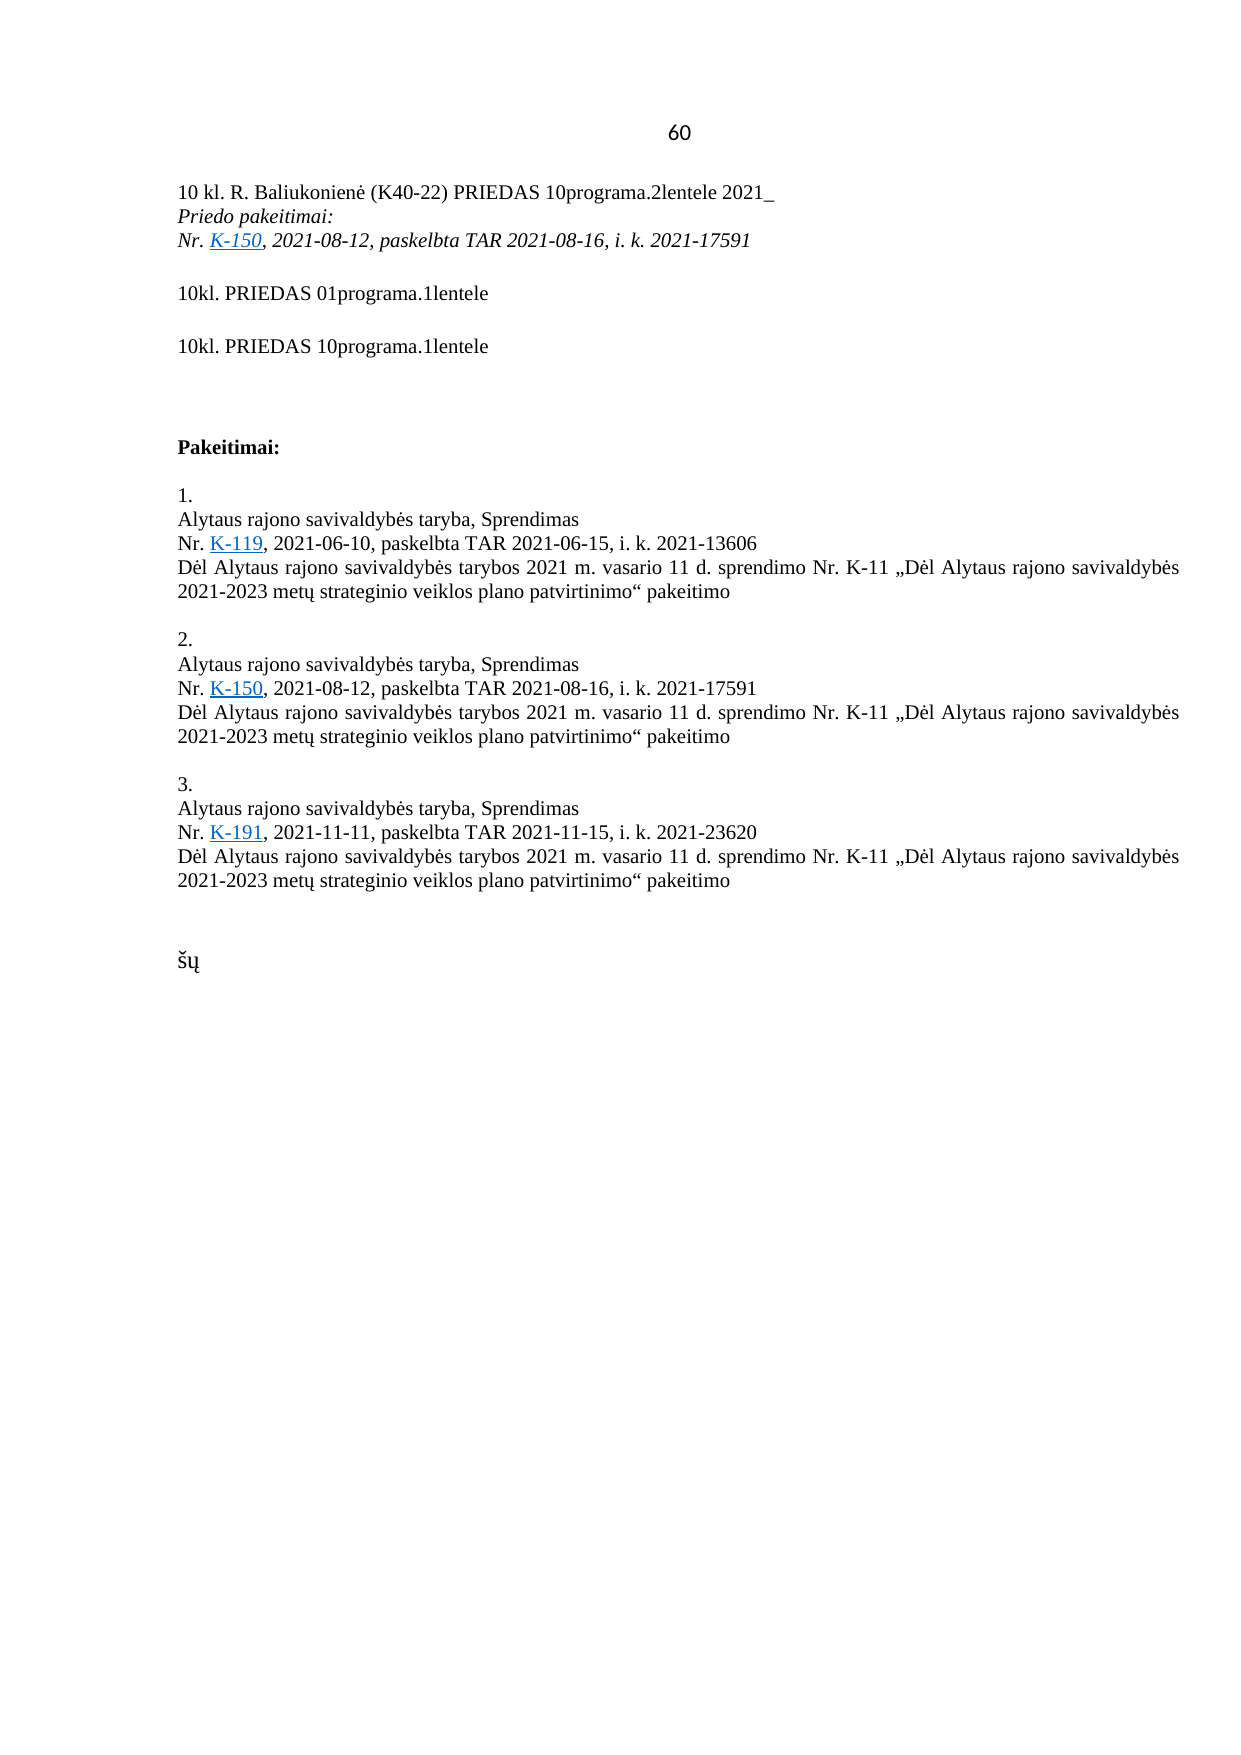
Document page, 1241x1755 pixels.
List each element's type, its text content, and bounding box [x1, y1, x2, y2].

text Pakeitimai: [177, 435, 1181, 459]
text Priedo pakeitimai: [177, 204, 1181, 228]
text šų [177, 945, 1181, 974]
text Nr. K-150, 2021-08-12, paskelbta TAR 2021-08-16, i. k. 2021-17591 [177, 676, 1181, 699]
text 10kl. PRIEDAS 10programa.1lentele [177, 334, 1181, 358]
text Dėl Alytaus rajono savivaldybės tarybos 2021 m. vasario 11 d. sprendimo Nr. K-11 „Dėl Alytaus rajono savivaldybės 2021-2023 metų strateginio veiklos plano patvirtinimo“ pakeitimo [177, 699, 1181, 748]
text Alytaus rajono savivaldybės taryba, Sprendimas [177, 796, 1181, 820]
text 3. [177, 772, 1181, 796]
text 10 kl. R. Baliukonienė (K40-22) PRIEDAS 10programa.2lentele 2021_ [177, 180, 1181, 204]
text 10kl. PRIEDAS 01programa.1lentele [177, 281, 1181, 305]
text Alytaus rajono savivaldybės taryba, Sprendimas [177, 507, 1181, 531]
text Nr. K-150, 2021-08-12, paskelbta TAR 2021-08-16, i. k. 2021-17591 [177, 228, 1181, 252]
text 1. [177, 483, 1181, 507]
text Dėl Alytaus rajono savivaldybės tarybos 2021 m. vasario 11 d. sprendimo Nr. K-11 „Dėl Alytaus rajono savivaldybės 2021-2023 metų strateginio veiklos plano patvirtinimo“ pakeitimo [177, 844, 1181, 892]
text Dėl Alytaus rajono savivaldybės tarybos 2021 m. vasario 11 d. sprendimo Nr. K-11 „Dėl Alytaus rajono savivaldybės 2021-2023 metų strateginio veiklos plano patvirtinimo“ pakeitimo [177, 555, 1181, 603]
text Alytaus rajono savivaldybės taryba, Sprendimas [177, 651, 1181, 676]
text Nr. K-119, 2021-06-10, paskelbta TAR 2021-06-15, i. k. 2021-13606 [177, 531, 1181, 555]
text Nr. K-191, 2021-11-11, paskelbta TAR 2021-11-15, i. k. 2021-23620 [177, 820, 1181, 844]
text 2. [177, 627, 1181, 651]
